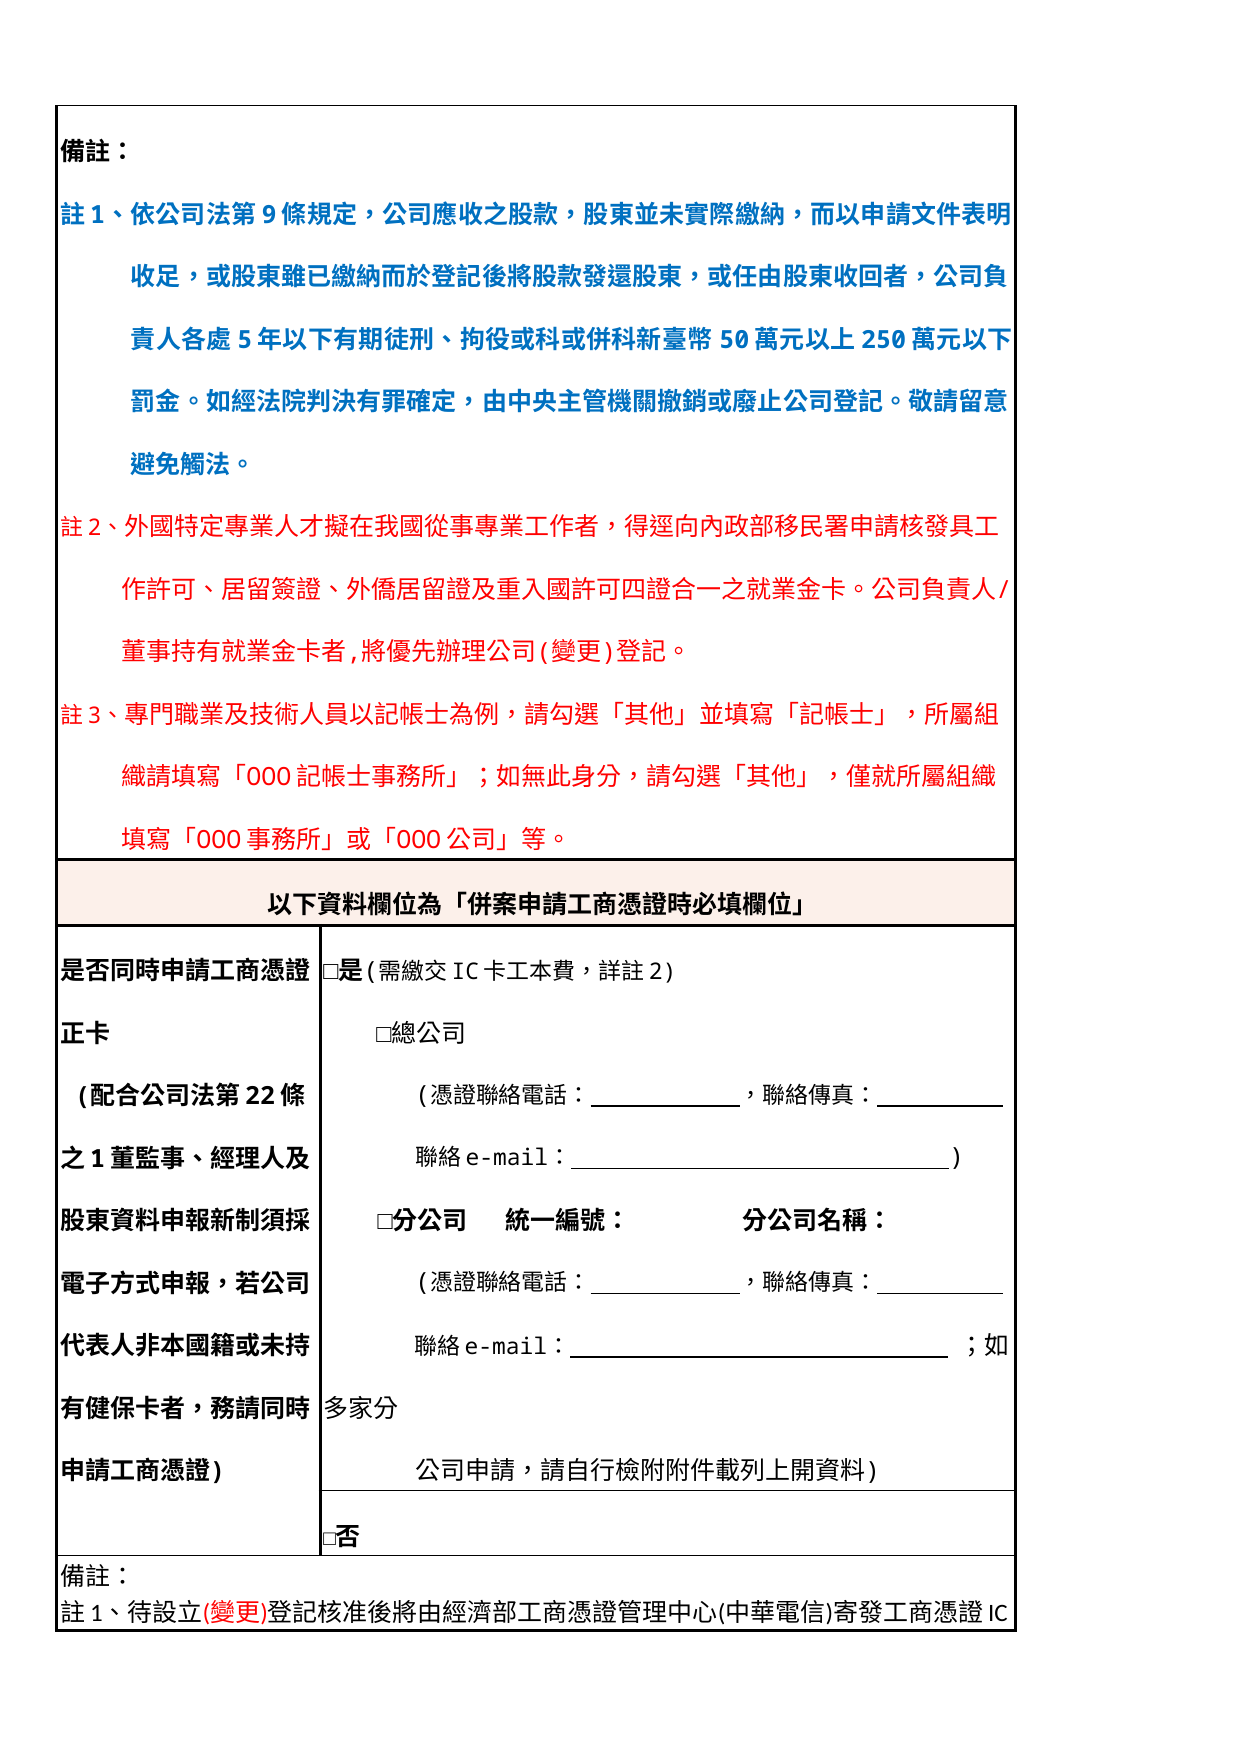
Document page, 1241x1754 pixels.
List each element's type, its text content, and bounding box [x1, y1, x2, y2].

table_cell □是(需繳交IC卡工本費，詳註2) □總公司 (憑證聯絡電話： ，聯絡傳真： 聯絡e-mail： ) □分公司 統一編號： 分公司名稱： (憑證聯絡電話： ，聯絡傳真： 聯絡e-mail： ；如多家分 公司申請，請自行檢附附件載列上開資料) [322, 927, 1014, 1489]
table_cell 是否同時申請工商憑證正卡 (配合公司法第22條之1董監事、經理人及股東資料申報新制須採電子方式申報，若公司代表人非本國籍或未持有健保卡者，務請同時申請工商憑證) [58, 927, 319, 1555]
table_cell 以下資料欄位為「併案申請工商憑證時必填欄位」 [58, 861, 1014, 924]
table_cell 備註： 註1、待設立(變更)登記核准後將由經濟部工商憑證管理中心(中華電信)寄發工商憑證IC [58, 1556, 1014, 1629]
table_cell □否 [322, 1491, 1014, 1555]
table_cell 備註： 註1、依公司法第9條規定，公司應收之股款，股東並未實際繳納，而以申請文件表明收足，或股東雖已繳納而於登記後將股款發還股東，或任由股東收回者，公司負責人各處5年以下有期徒刑、拘役或科或併科新臺幣50萬元以上250萬元以下罰金。如經法院判決有罪確定，由中央主管機關撤銷或廢止公司登記。敬請留意避免觸法。 註2、外國特定專業人才擬在我國從事專業工作者，得逕向內政部移民署申請核發具工作許可、居留簽證、外僑居留證及重入國許可四證合一之就業金卡。公司負責人/董事持有就業金卡者,將優先辦理公司(變更)登記。 註3、專門職業及技術人員以記帳士為例，請勾選「其他」並填寫「記帳士」，所屬組織請填寫「OOO記帳士事務所」；如無此身分，請勾選「其他」，僅就所屬組織填寫「OOO事務所」或「OOO公司」等。 [58, 106, 1014, 858]
